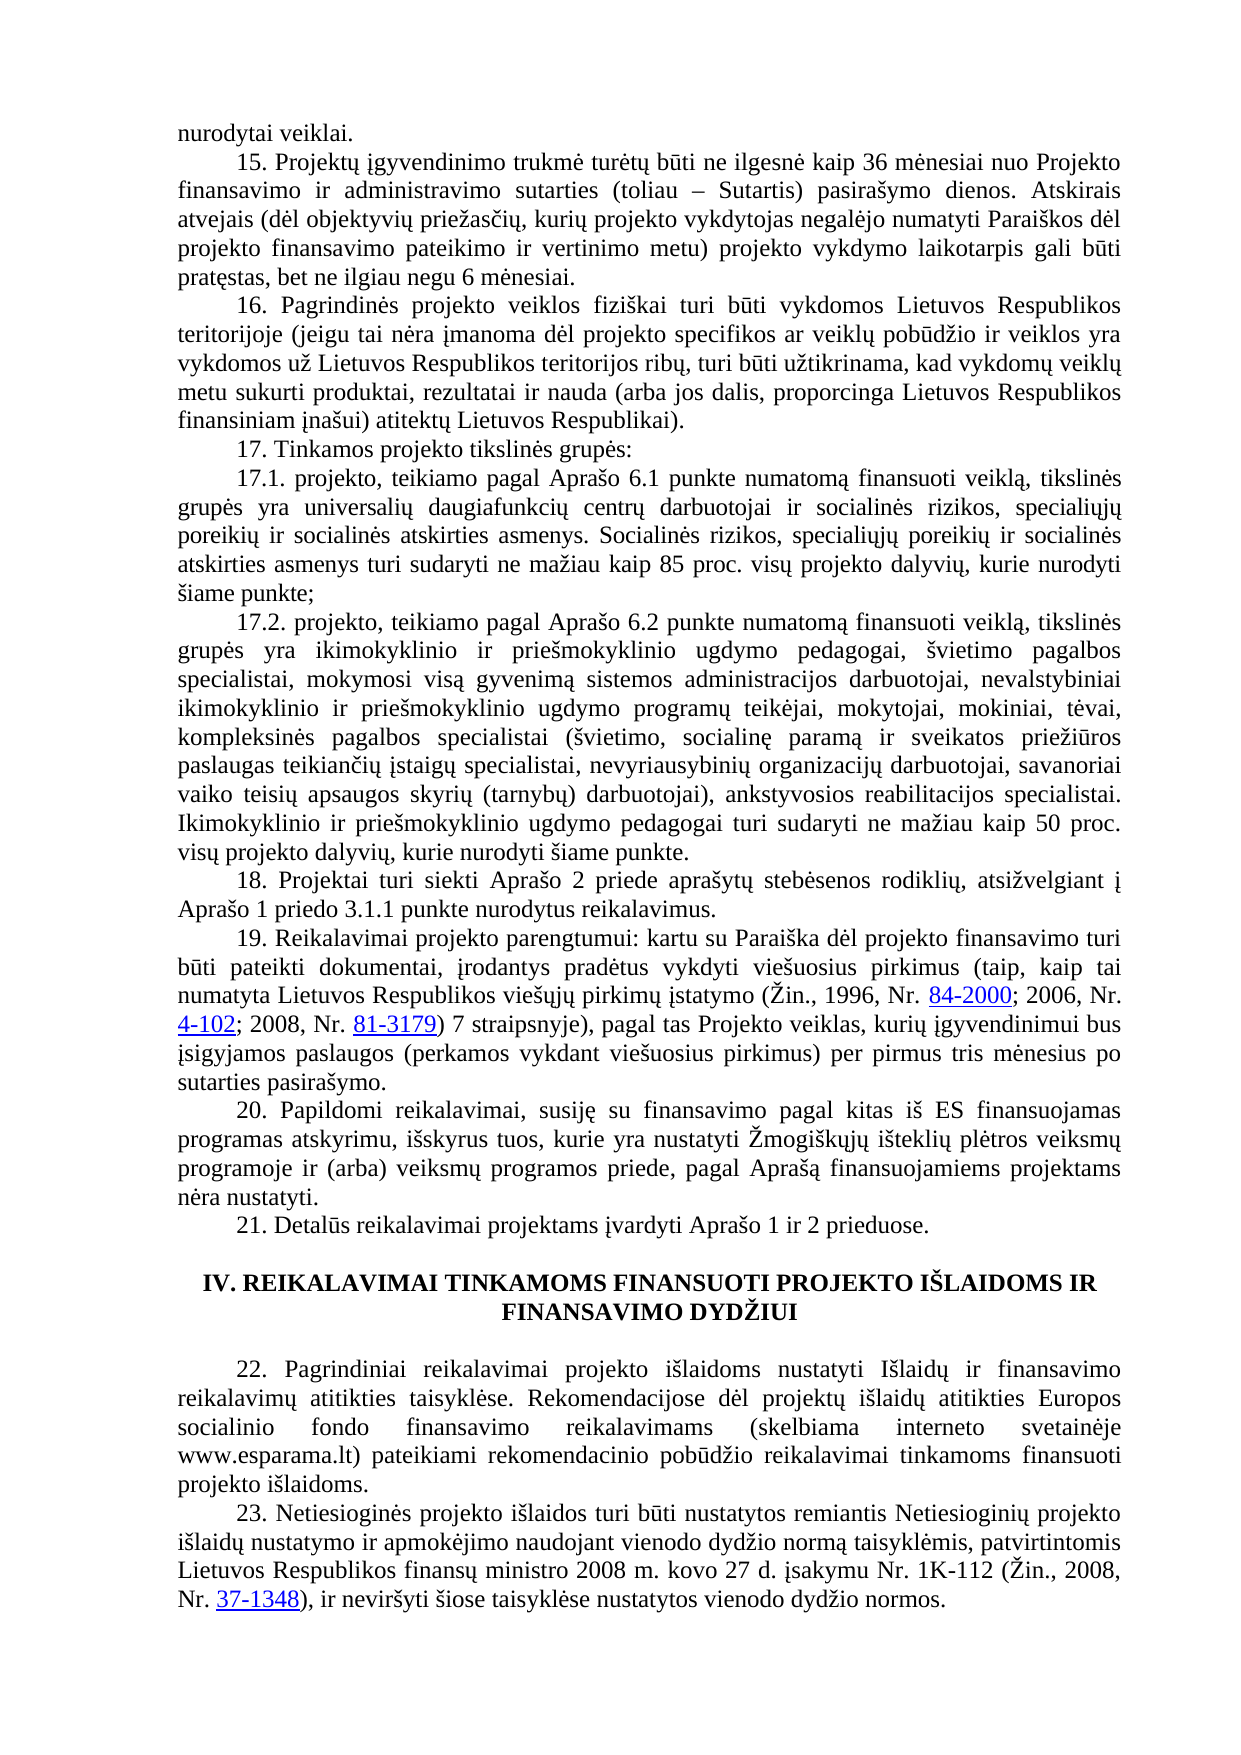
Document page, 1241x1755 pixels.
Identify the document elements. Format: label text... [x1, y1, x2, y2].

text nurodytai veiklai. [177, 118, 1122, 147]
text 22. Pagrindiniai reikalavimai projekto išlaidoms nustatyti Išlaidų ir finansavimo reikalavimų atitikties taisyklėse. Rekomendacijose dėl projektų išlaidų atitikties Europos socialinio fondo finansavimo reikalavimams (skelbiama interneto svetainėje www.esparama.lt) pateikiami rekomendacinio pobūdžio reikalavimai tinkamoms finansuoti projekto išlaidoms. [177, 1354, 1122, 1498]
text 21. Detalūs reikalavimai projektams įvardyti Aprašo 1 ir 2 prieduose. [177, 1211, 1122, 1239]
text 15. Projektų įgyvendinimo trukmė turėtų būti ne ilgesnė kaip 36 mėnesiai nuo Projekto finansavimo ir administravimo sutarties (toliau – Sutartis) pasirašymo dienos. Atskirais atvejais (dėl objektyvių priežasčių, kurių projekto vykdytojas negalėjo numatyti Paraiškos dėl projekto finansavimo pateikimo ir vertinimo metu) projekto vykdymo laikotarpis gali būti pratęstas, bet ne ilgiau negu 6 mėnesiai. [177, 147, 1122, 291]
text 17.2. projekto, teikiamo pagal Aprašo 6.2 punkte numatomą finansuoti veiklą, tikslinės grupės yra ikimokyklinio ir priešmokyklinio ugdymo pedagogai, švietimo pagalbos specialistai, mokymosi visą gyvenimą sistemos administracijos darbuotojai, nevalstybiniai ikimokyklinio ir priešmokyklinio ugdymo programų teikėjai, mokytojai, mokiniai, tėvai, kompleksinės pagalbos specialistai (švietimo, socialinę paramą ir sveikatos priežiūros paslaugas teikiančių įstaigų specialistai, nevyriausybinių organizacijų darbuotojai, savanoriai vaiko teisių apsaugos skyrių (tarnybų) darbuotojai), ankstyvosios reabilitacijos specialistai. Ikimokyklinio ir priešmokyklinio ugdymo pedagogai turi sudaryti ne mažiau kaip 50 proc. visų projekto dalyvių, kurie nurodyti šiame punkte. [177, 607, 1122, 866]
text IV. REIKALAVIMAI TINKAMOMS FINANSUOTI PROJEKTO IŠLAIDOMS IR FINANSAVIMO DYDŽIUI [177, 1268, 1122, 1326]
text 17. Tinkamos projekto tikslinės grupės: [177, 434, 1122, 463]
text 18. Projektai turi siekti Aprašo 2 priede aprašytų stebėsenos rodiklių, atsižvelgiant į Aprašo 1 priedo 3.1.1 punkte nurodytus reikalavimus. [177, 866, 1122, 923]
text 23. Netiesioginės projekto išlaidos turi būti nustatytos remiantis Netiesioginių projekto išlaidų nustatymo ir apmokėjimo naudojant vienodo dydžio normą taisyklėmis, patvirtintomis Lietuvos Respublikos finansų ministro 2008 m. kovo 27 d. įsakymu Nr. 1K-112 (Žin., 2008, Nr. 37-1348), ir neviršyti šiose taisyklėse nustatytos vienodo dydžio normos. [177, 1498, 1122, 1613]
text 19. Reikalavimai projekto parengtumui: kartu su Paraiška dėl projekto finansavimo turi būti pateikti dokumentai, įrodantys pradėtus vykdyti viešuosius pirkimus (taip, kaip tai numatyta Lietuvos Respublikos viešųjų pirkimų įstatymo (Žin., 1996, Nr. 84-2000; 2006, Nr. 4-102; 2008, Nr. 81-3179) 7 straipsnyje), pagal tas Projekto veiklas, kurių įgyvendinimui bus įsigyjamos paslaugos (perkamos vykdant viešuosius pirkimus) per pirmus tris mėnesius po sutarties pasirašymo. [177, 923, 1122, 1096]
text 20. Papildomi reikalavimai, susiję su finansavimo pagal kitas iš ES finansuojamas programas atskyrimu, išskyrus tuos, kurie yra nustatyti Žmogiškųjų išteklių plėtros veiksmų programoje ir (arba) veiksmų programos priede, pagal Aprašą finansuojamiems projektams nėra nustatyti. [177, 1096, 1122, 1211]
text 16. Pagrindinės projekto veiklos fiziškai turi būti vykdomos Lietuvos Respublikos teritorijoje (jeigu tai nėra įmanoma dėl projekto specifikos ar veiklų pobūdžio ir veiklos yra vykdomos už Lietuvos Respublikos teritorijos ribų, turi būti užtikrinama, kad vykdomų veiklų metu sukurti produktai, rezultatai ir nauda (arba jos dalis, proporcinga Lietuvos Respublikos finansiniam įnašui) atitektų Lietuvos Respublikai). [177, 291, 1122, 434]
text 17.1. projekto, teikiamo pagal Aprašo 6.1 punkte numatomą finansuoti veiklą, tikslinės grupės yra universalių daugiafunkcių centrų darbuotojai ir socialinės rizikos, specialiųjų poreikių ir socialinės atskirties asmenys. Socialinės rizikos, specialiųjų poreikių ir socialinės atskirties asmenys turi sudaryti ne mažiau kaip 85 proc. visų projekto dalyvių, kurie nurodyti šiame punkte; [177, 463, 1122, 607]
